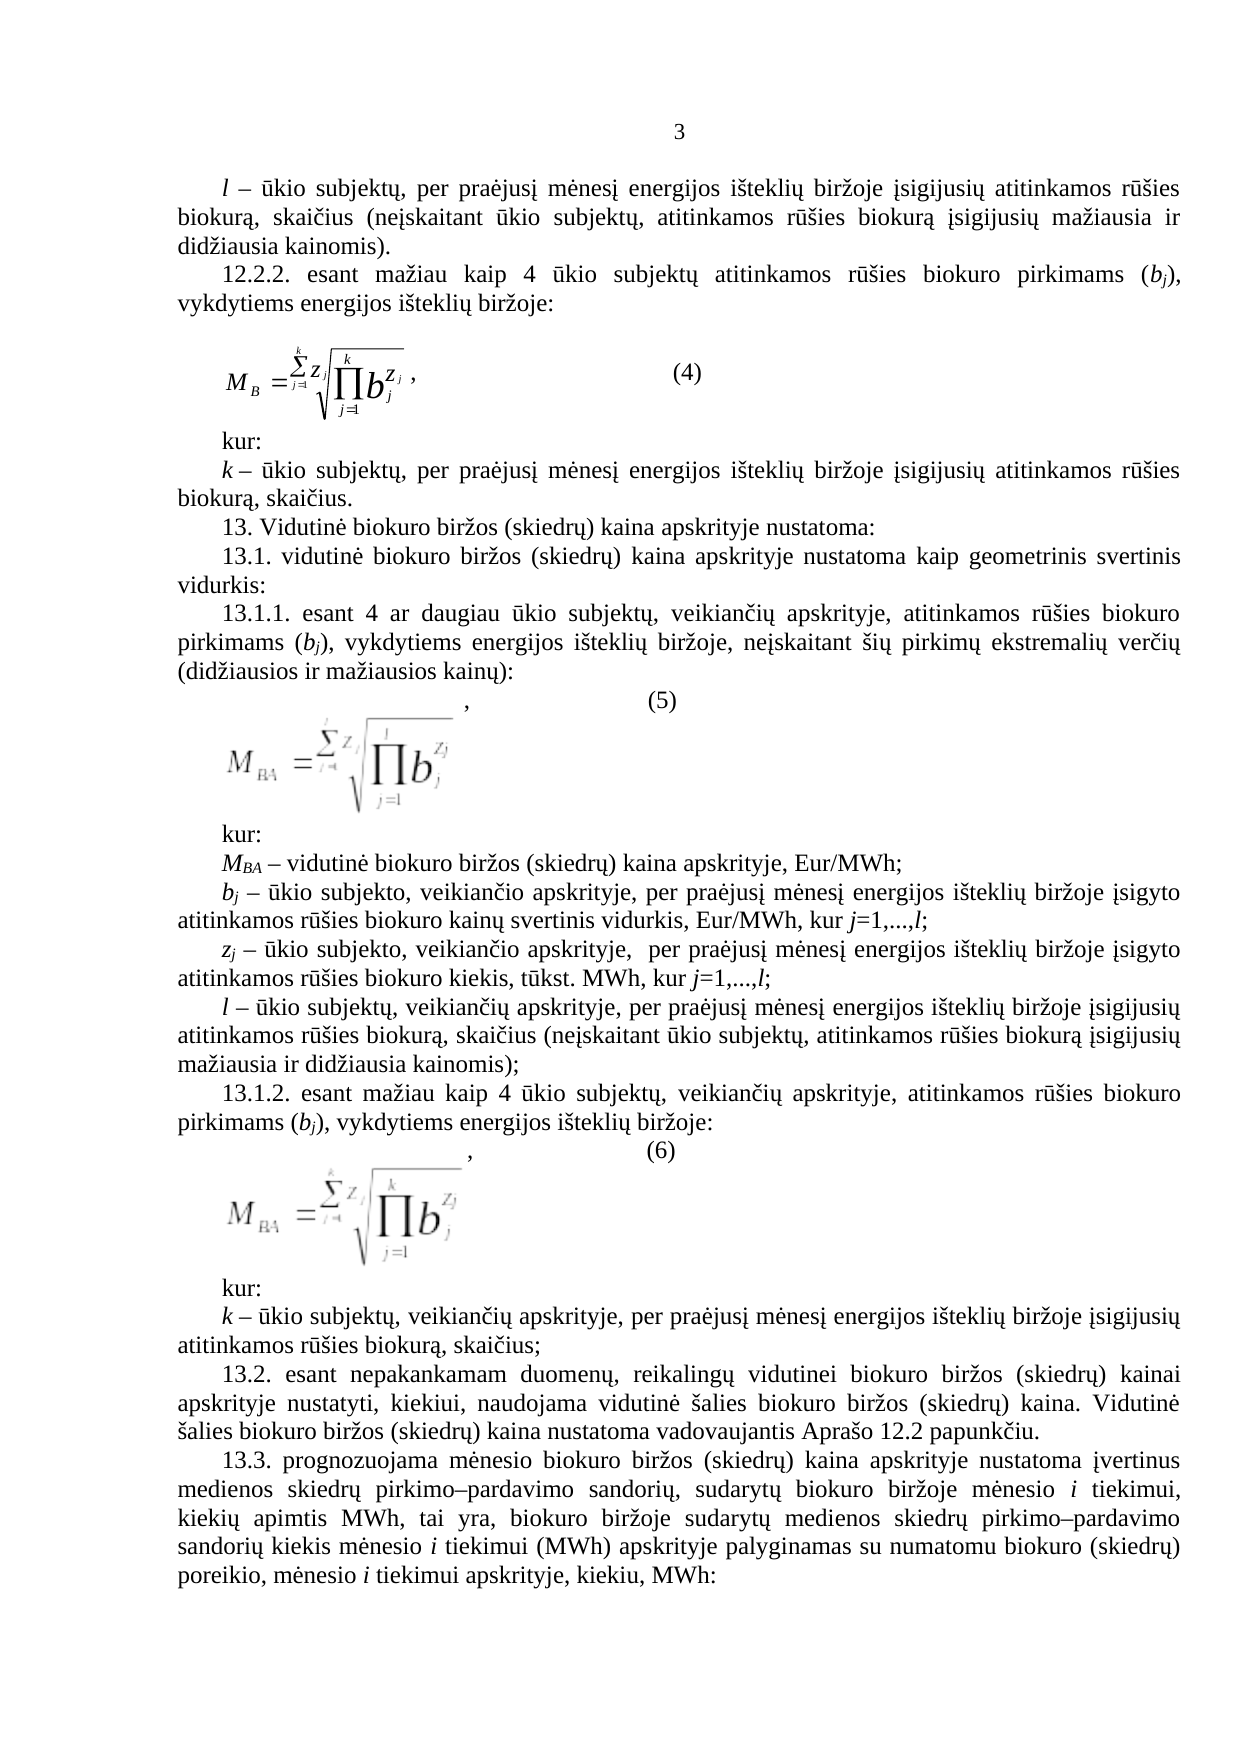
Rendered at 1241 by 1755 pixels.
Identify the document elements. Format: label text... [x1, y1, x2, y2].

text 13. Vidutinė biokuro biržos (skiedrų) kaina apskrityje nustatoma: [177, 512, 1181, 541]
text kur: [177, 1273, 1181, 1301]
text , (6) [177, 1135, 1181, 1273]
text k – ūkio subjektų, veikiančių apskrityje, per praėjusį mėnesį energijos išteklių biržoje įsigijusių atitinkamos rūšies biokurą, skaičius; [177, 1301, 1181, 1359]
text , (4) [177, 317, 1181, 426]
text kur: [177, 426, 1181, 455]
text 13.1.2. esant mažiau kaip 4 ūkio subjektų, veikiančių apskrityje, atitinkamos rūšies biokuro pirkimams (bj), vykdytiems energijos išteklių biržoje: [177, 1078, 1181, 1135]
text k – ūkio subjektų, per praėjusį mėnesį energijos išteklių biržoje įsigijusių atitinkamos rūšies biokurą, skaičius. [177, 455, 1181, 512]
text l – ūkio subjektų, veikiančių apskrityje, per praėjusį mėnesį energijos išteklių biržoje įsigijusių atitinkamos rūšies biokurą, skaičius (neįskaitant ūkio subjektų, atitinkamos rūšies biokurą įsigijusių mažiausia ir didžiausia kainomis); [177, 992, 1181, 1078]
text zj – ūkio subjekto, veikiančio apskrityje, per praėjusį mėnesį energijos išteklių biržoje įsigyto atitinkamos rūšies biokuro kiekis, tūkst. MWh, kur j=1,...,l; [177, 934, 1181, 992]
text 13.1. vidutinė biokuro biržos (skiedrų) kaina apskrityje nustatoma kaip geometrinis svertinis vidurkis: [177, 541, 1181, 598]
text MBA – vidutinė biokuro biržos (skiedrų) kaina apskrityje, Eur/MWh; [177, 848, 1181, 877]
text , (5) [177, 685, 1181, 819]
text 13.2. esant nepakankamam duomenų, reikalingų vidutinei biokuro biržos (skiedrų) kainai apskrityje nustatyti, kiekiui, naudojama vidutinė šalies biokuro biržos (skiedrų) kaina. Vidutinė šalies biokuro biržos (skiedrų) kaina nustatoma vadovaujantis Aprašo 12.2 papunkčiu. [177, 1359, 1181, 1445]
text 13.1.1. esant 4 ar daugiau ūkio subjektų, veikiančių apskrityje, atitinkamos rūšies biokuro pirkimams (bj), vykdytiems energijos išteklių biržoje, neįskaitant šių pirkimų ekstremalių verčių (didžiausios ir mažiausios kainų): [177, 598, 1181, 685]
text 12.2.2. esant mažiau kaip 4 ūkio subjektų atitinkamos rūšies biokuro pirkimams (bj), vykdytiems energijos išteklių biržoje: [177, 259, 1181, 317]
text 13.3. prognozuojama mėnesio biokuro biržos (skiedrų) kaina apskrityje nustatoma įvertinus medienos skiedrų pirkimo‒pardavimo sandorių, sudarytų biokuro biržoje mėnesio i tiekimui, kiekių apimtis MWh, tai yra, biokuro biržoje sudarytų medienos skiedrų pirkimo‒pardavimo sandorių kiekis mėnesio i tiekimui (MWh) apskrityje palyginamas su numatomu biokuro (skiedrų) poreikio, mėnesio i tiekimui apskrityje, kiekiu, MWh: [177, 1445, 1181, 1589]
text bj – ūkio subjekto, veikiančio apskrityje, per praėjusį mėnesį energijos išteklių biržoje įsigyto atitinkamos rūšies biokuro kainų svertinis vidurkis, Eur/MWh, kur j=1,...,l; [177, 877, 1181, 934]
text kur: [177, 819, 1181, 848]
text l – ūkio subjektų, per praėjusį mėnesį energijos išteklių biržoje įsigijusių atitinkamos rūšies biokurą, skaičius (neįskaitant ūkio subjektų, atitinkamos rūšies biokurą įsigijusių mažiausia ir didžiausia kainomis). [177, 173, 1181, 259]
